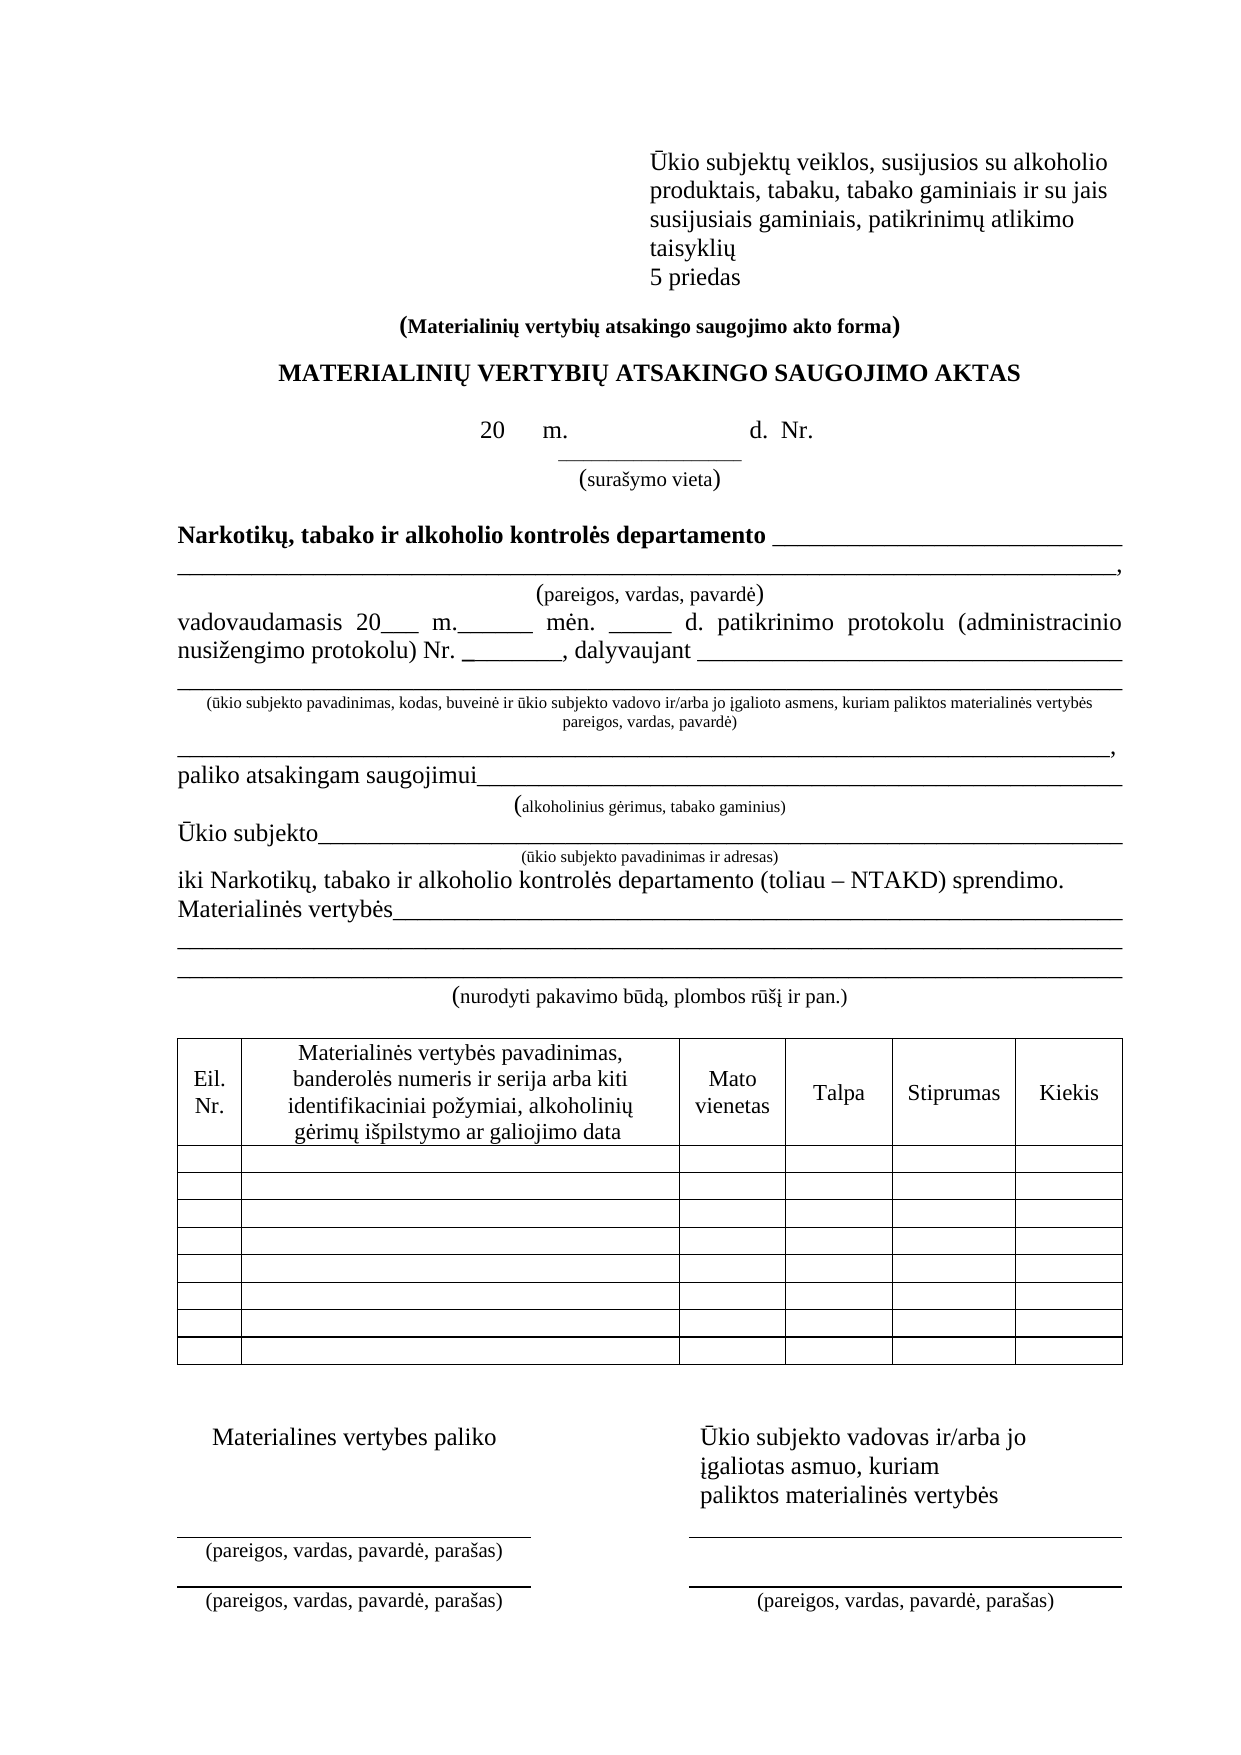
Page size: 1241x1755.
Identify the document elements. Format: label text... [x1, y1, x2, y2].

table_cell [178, 1200, 241, 1227]
table_cell [178, 1310, 241, 1336]
table_cell [893, 1310, 1015, 1336]
text (alkoholinius gėrimus, tabako gaminius) [177, 789, 1122, 818]
table_cell [680, 1283, 785, 1309]
table_header Materialinės vertybės pavadinimas, banderolės numeris ir serija arba kiti identifikaciniai požymiai, alkoholinių gėrimų išpilstymo ar galiojimo data [242, 1039, 679, 1144]
table_cell [1016, 1310, 1122, 1336]
table_cell [680, 1338, 785, 1364]
table_cell [242, 1310, 679, 1336]
table_header [531, 1422, 689, 1480]
table_cell [680, 1146, 785, 1172]
table_cell [531, 1586, 689, 1612]
table_cell [786, 1255, 892, 1282]
table_cell [893, 1200, 1015, 1227]
text vadovaudamasis 20___ m.______ mėn. _____ d. patikrinimo protokolu (administracinio nusižengimo protokolu) Nr. ________, dalyvaujant [177, 607, 1122, 664]
table_cell [1016, 1283, 1122, 1309]
table_cell [178, 1228, 241, 1254]
table_cell [242, 1338, 679, 1364]
table_cell [680, 1228, 785, 1254]
table_cell [531, 1480, 689, 1508]
table_header Talpa [786, 1039, 892, 1144]
text (pareigos, vardas, pavardė) [177, 578, 1122, 607]
table_cell [531, 1509, 689, 1537]
table_cell [893, 1338, 1015, 1364]
text 5 priedas [649, 262, 1122, 291]
table_cell [893, 1146, 1015, 1172]
text (Materialinių vertybių atsakingo saugojimo akto forma) [177, 310, 1122, 338]
table_cell [689, 1509, 1122, 1537]
table_cell [1016, 1338, 1122, 1364]
table_cell [680, 1200, 785, 1227]
table_cell [786, 1228, 892, 1254]
table_header Mato vienetas [680, 1039, 785, 1144]
text _ [177, 664, 1122, 689]
text Ūkio subjekto_ [177, 818, 1122, 846]
table_cell [177, 1480, 531, 1508]
table_cell [689, 1563, 1122, 1586]
text Ūkio subjektų veiklos, susijusios su alkoholio produktais, tabaku, tabako gaminiais ir su jais susijusiais gaminiais, patikrinimų atlikimo taisyklių [649, 147, 1122, 262]
table_cell [1016, 1146, 1122, 1172]
text _ [177, 952, 1122, 977]
table_cell [786, 1338, 892, 1364]
text paliko atsakingam saugojimui [177, 760, 1122, 789]
table_header Ūkio subjekto vadovas ir/arba jo įgaliotas asmuo, kuriam [689, 1422, 1122, 1480]
table_cell [893, 1283, 1015, 1309]
table_cell [178, 1338, 241, 1364]
table_cell [893, 1173, 1015, 1199]
text (surašymo vieta) [177, 463, 1122, 492]
table_cell [786, 1283, 892, 1309]
table_cell [680, 1255, 785, 1282]
table_cell [242, 1255, 679, 1282]
table_cell [177, 1563, 531, 1586]
table_header Stiprumas [893, 1039, 1015, 1144]
table_cell [786, 1173, 892, 1199]
table_cell (pareigos, vardas, pavardė, parašas) [689, 1588, 1122, 1612]
table_cell [1016, 1228, 1122, 1254]
table_cell [1016, 1173, 1122, 1199]
table_cell [242, 1173, 679, 1199]
table_header Eil. Nr. [178, 1039, 241, 1144]
table_cell [893, 1228, 1015, 1254]
table_header Kiekis [1016, 1039, 1122, 1144]
text _ , [177, 731, 1122, 760]
text 20 m. d. Nr. [177, 415, 1122, 444]
text iki Narkotikų, tabako ir alkoholio kontrolės departamento (toliau – NTAKD) sprendimo. [177, 866, 1122, 894]
table_cell [1016, 1200, 1122, 1227]
table_cell [177, 1509, 531, 1537]
text (nurodyti pakavimo būdą, plombos rūšį ir pan.) [177, 981, 1122, 1009]
table_cell [680, 1310, 785, 1336]
table_cell [531, 1563, 689, 1586]
text ______________________ [177, 444, 1122, 463]
table_cell [242, 1200, 679, 1227]
table_cell [242, 1146, 679, 1172]
table_cell [178, 1255, 241, 1282]
text Narkotikų, tabako ir alkoholio kontrolės departamento [177, 521, 1122, 549]
table_cell [786, 1146, 892, 1172]
text Materialinės vertybės [177, 894, 1122, 923]
table_cell paliktos materialinės vertybės [689, 1480, 1122, 1508]
table_cell [680, 1173, 785, 1199]
table_cell [531, 1537, 689, 1562]
table_cell [242, 1283, 679, 1309]
table_cell (pareigos, vardas, pavardė, parašas) [177, 1538, 531, 1562]
table_cell [178, 1173, 241, 1199]
text (ūkio subjekto pavadinimas, kodas, buveinė ir ūkio subjekto vadovo ir/arba jo įgalioto asmens, kuriam paliktos materialinės vertybės pareigos, vardas, pavardė) [177, 693, 1122, 731]
table_cell [242, 1228, 679, 1254]
table_cell [786, 1200, 892, 1227]
table_cell [1016, 1255, 1122, 1282]
table_cell [786, 1310, 892, 1336]
table_cell [178, 1146, 241, 1172]
table_header Materialines vertybes paliko [177, 1422, 531, 1480]
text _ [177, 923, 1122, 948]
table_cell [178, 1283, 241, 1309]
text MATERIALINIŲ VERTYBIŲ ATSAKINGO SAUGOJIMO AKTAS [177, 358, 1122, 386]
text (ūkio subjekto pavadinimas ir adresas) [177, 846, 1122, 866]
table_cell (pareigos, vardas, pavardė, parašas) [177, 1588, 531, 1612]
table_cell [689, 1538, 1122, 1562]
text _ , [177, 549, 1122, 578]
table_cell [893, 1255, 1015, 1282]
